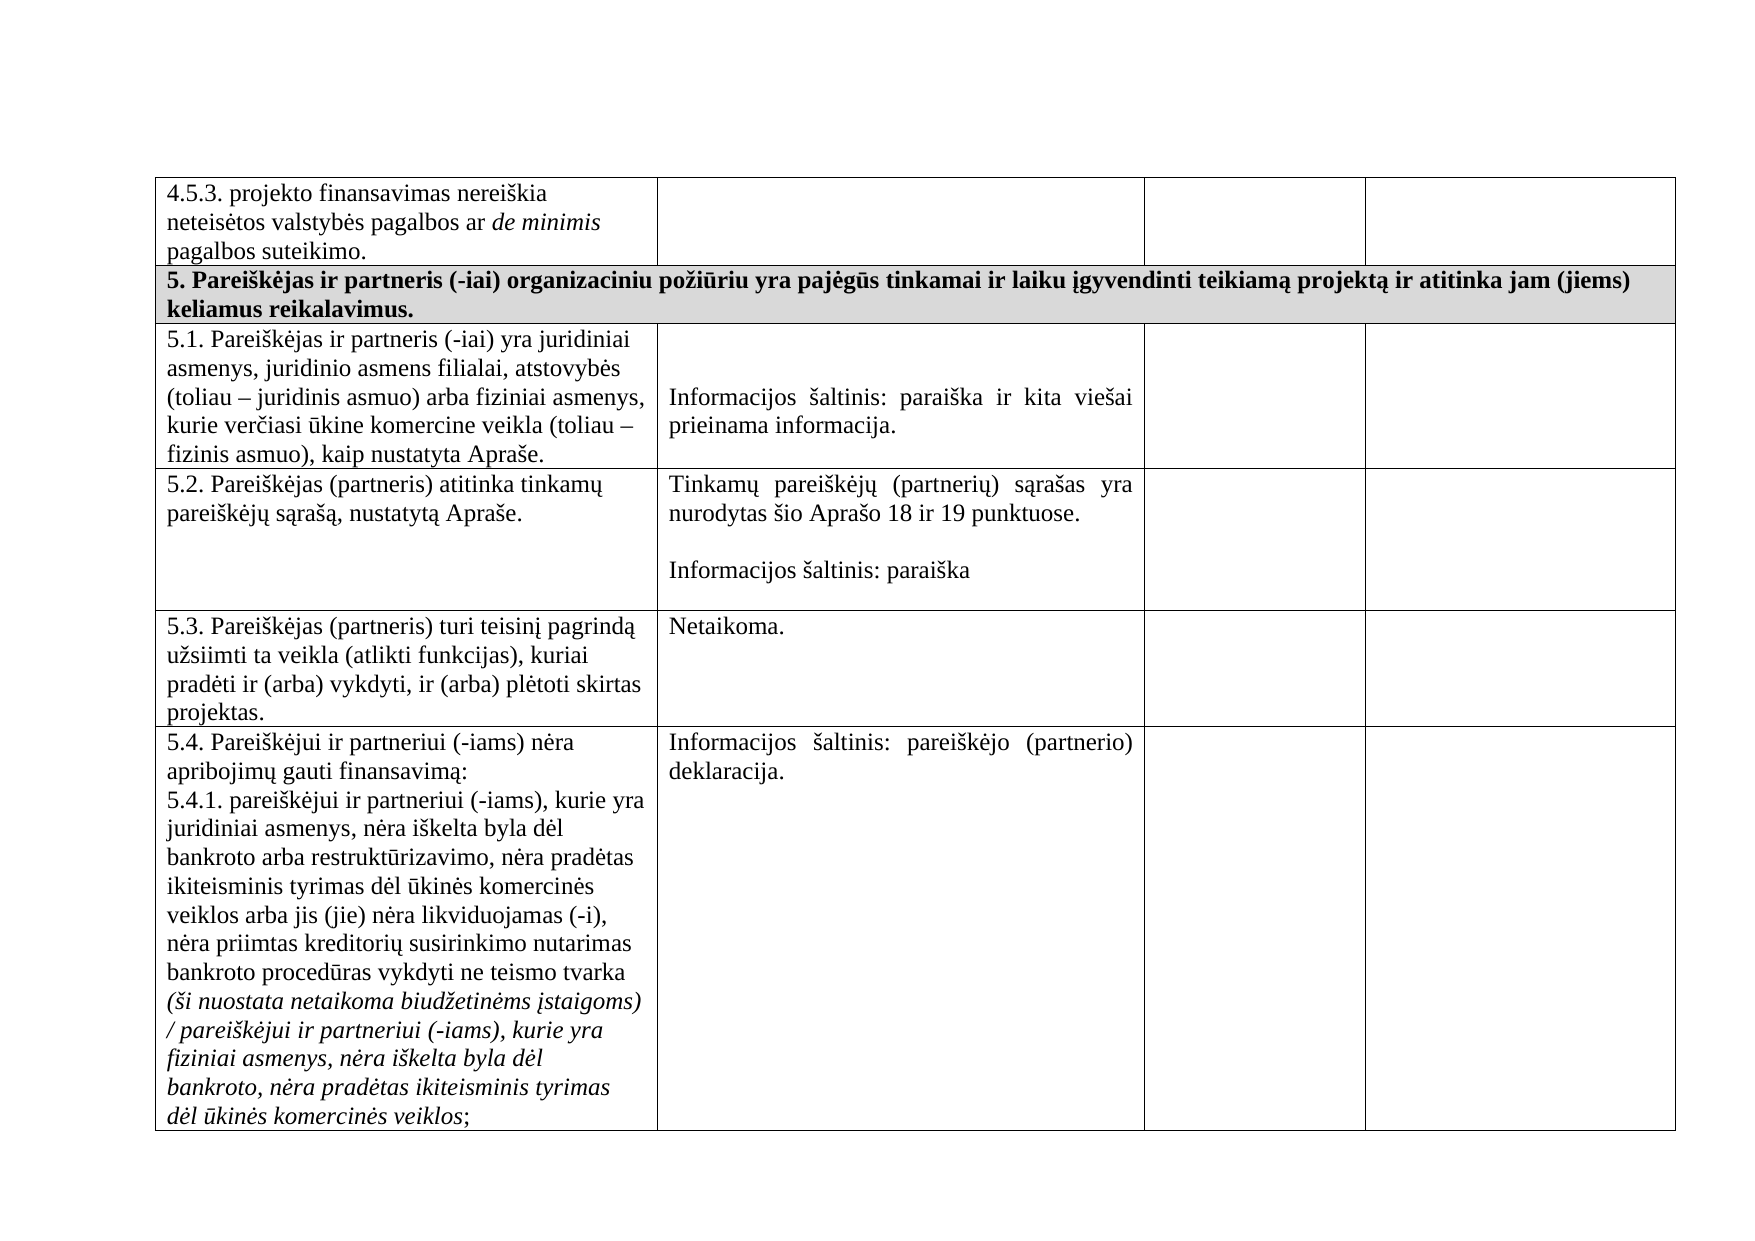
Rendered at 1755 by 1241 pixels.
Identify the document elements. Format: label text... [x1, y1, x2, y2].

table_cell [1366, 178, 1675, 264]
table_cell 5. Pareiškėjas ir partneris (-iai) organizaciniu požiūriu yra pajėgūs tinkamai ir laiku įgyvendinti teikiamą projektą ir atitinka jam (jiems) keliamus reikalavimus. [156, 266, 1675, 323]
table_cell 5.3. Pareiškėjas (partneris) turi teisinį pagrindą užsiimti ta veikla (atlikti funkcijas), kuriai pradėti ir (arba) vykdyti, ir (arba) plėtoti skirtas projektas. [156, 611, 657, 726]
table_cell 5.2. Pareiškėjas (partneris) atitinka tinkamų pareiškėjų sąrašą, nustatytą Apraše. [156, 469, 657, 610]
table_cell Informacijos šaltinis: pareiškėjo (partnerio) deklaracija. [658, 727, 1144, 1130]
table_cell [1366, 611, 1675, 726]
table_cell Netaikoma. [658, 611, 1144, 726]
table_cell [1145, 469, 1365, 610]
table_cell [1145, 727, 1365, 1130]
table_cell [1145, 324, 1365, 468]
table_cell [1145, 611, 1365, 726]
table_cell Informacijos šaltinis: paraiška ir kita viešai prieinama informacija. [658, 324, 1144, 468]
table_cell 4.5.3. projekto finansavimas nereiškia neteisėtos valstybės pagalbos ar de minimis pagalbos suteikimo. [156, 178, 657, 264]
table_cell [1366, 727, 1675, 1130]
table_cell [1366, 469, 1675, 610]
table_cell 5.1. Pareiškėjas ir partneris (-iai) yra juridiniai asmenys, juridinio asmens filialai, atstovybės (toliau – juridinis asmuo) arba fiziniai asmenys, kurie verčiasi ūkine komercine veikla (toliau – fizinis asmuo), kaip nustatyta Apraše. [156, 324, 657, 468]
table_cell 5.4. Pareiškėjui ir partneriui (-iams) nėra apribojimų gauti finansavimą: 5.4.1. pareiškėjui ir partneriui (-iams), kurie yra juridiniai asmenys, nėra iškelta byla dėl bankroto arba restruktūrizavimo, nėra pradėtas ikiteisminis tyrimas dėl ūkinės komercinės veiklos arba jis (jie) nėra likviduojamas (-i), nėra priimtas kreditorių susirinkimo nutarimas bankroto procedūras vykdyti ne teismo tvarka (ši nuostata netaikoma biudžetinėms įstaigoms) / pareiškėjui ir partneriui (-iams), kurie yra fiziniai asmenys, nėra iškelta byla dėl bankroto, nėra pradėtas ikiteisminis tyrimas dėl ūkinės komercinės veiklos; [156, 727, 657, 1130]
table_cell [1145, 178, 1365, 264]
table_cell [658, 178, 1144, 264]
table_cell [1366, 324, 1675, 468]
table_cell Tinkamų pareiškėjų (partnerių) sąrašas yra nurodytas šio Aprašo 18 ir 19 punktuose. Informacijos šaltinis: paraiška [658, 469, 1144, 610]
